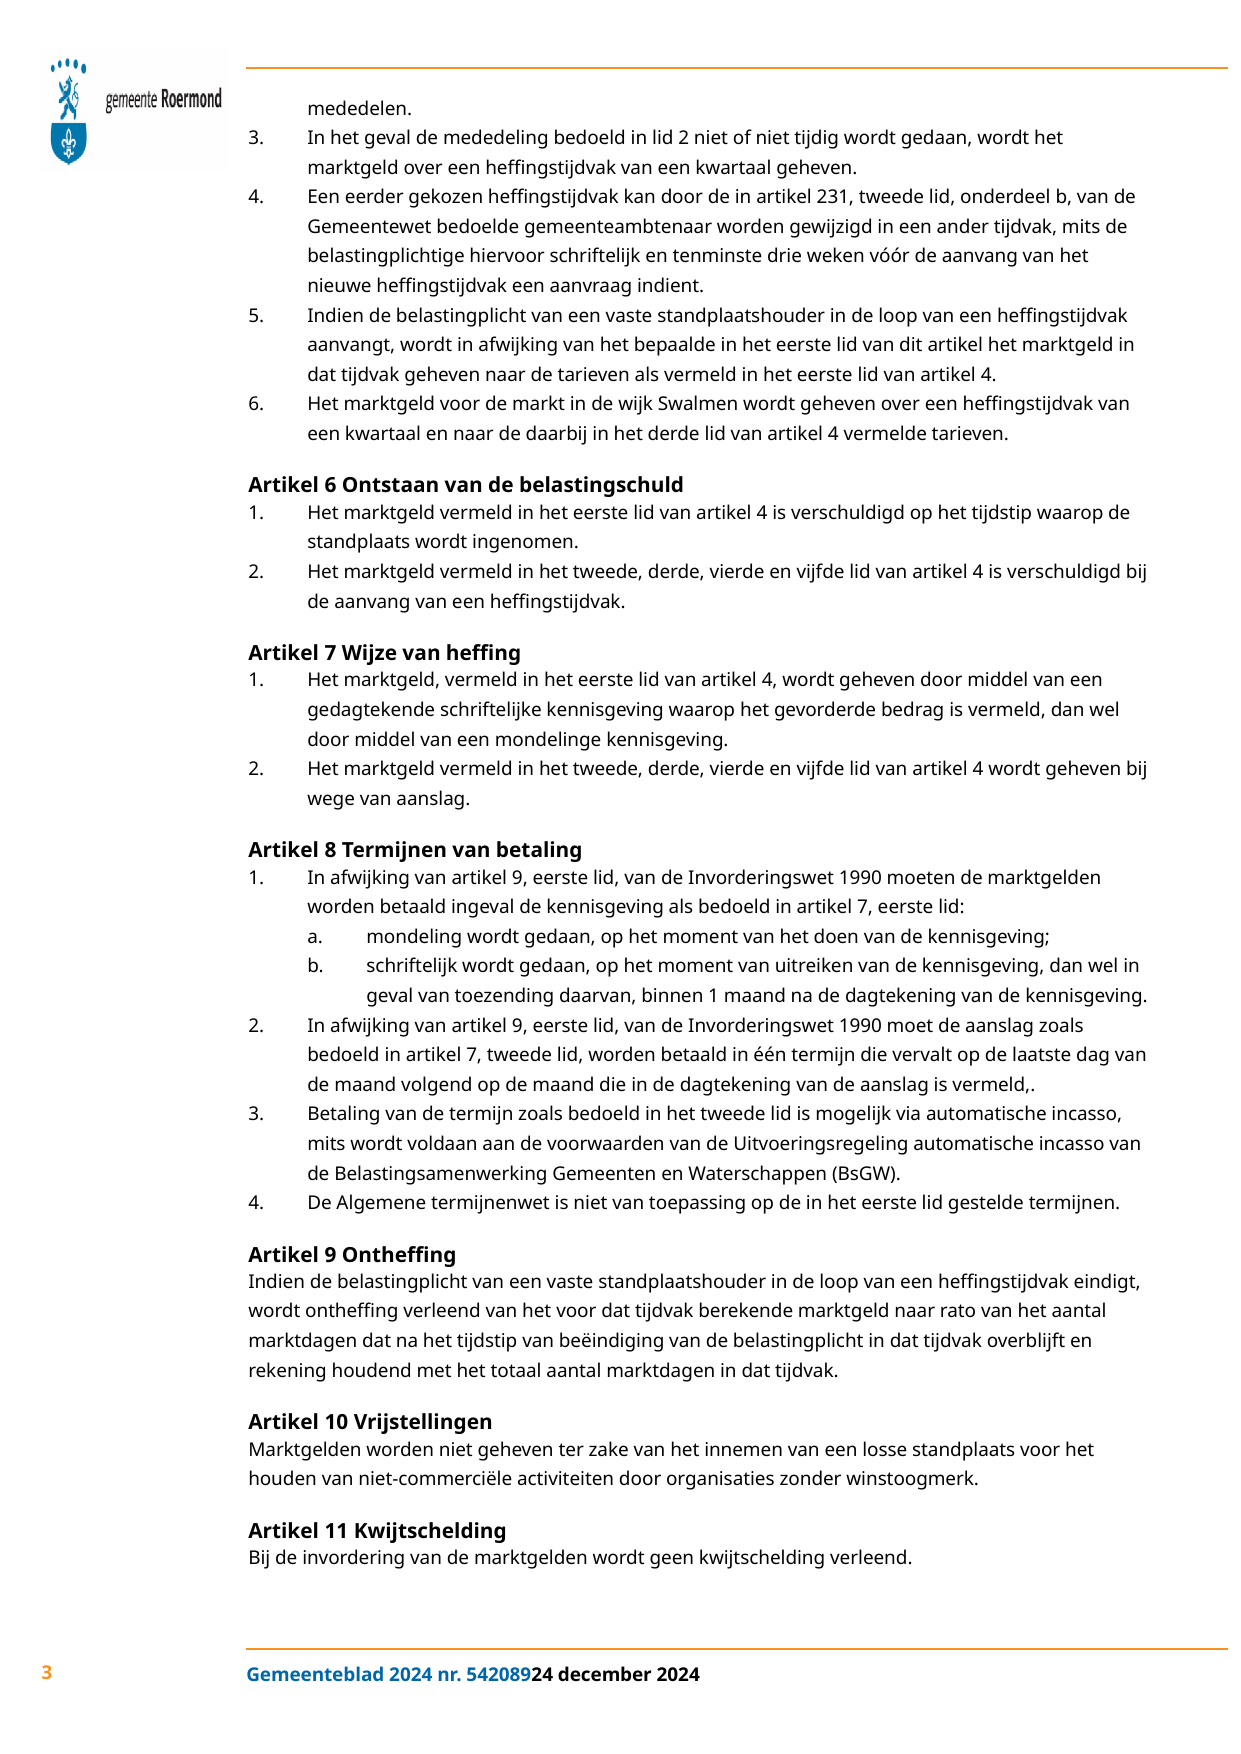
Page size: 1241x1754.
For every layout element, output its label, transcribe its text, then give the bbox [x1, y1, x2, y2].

list mededelen. [248, 95, 1152, 121]
text Artikel 8 Termijnen van betaling [248, 835, 1152, 864]
list Indien de belastingplicht van een vaste standplaatshouder in de loop van een heffingstijdvak aanvangt, wordt in afwijking van het bepaalde in het eerste lid van dit artikel het marktgeld in dat tijdvak geheven naar de tarieven als vermeld in het eerste lid van artikel 4. [248, 302, 1152, 387]
text Marktgelden worden niet geheven ter zake van het innemen van een losse standplaats voor het houden van niet-commerciële activiteiten door organisaties zonder winstoogmerk. [248, 1436, 1152, 1491]
text Artikel 6 Ontstaan van de belastingschuld [248, 471, 1152, 499]
text Artikel 10 Vrijstellingen [248, 1407, 1152, 1436]
list Betaling van de termijn zoals bedoeld in het tweede lid is mogelijk via automatische incasso, mits wordt voldaan aan de voorwaarden van de Uitvoeringsregeling automatische incasso van de Belastingsamenwerking Gemeenten en Waterschappen (BsGW). [248, 1101, 1152, 1185]
text Artikel 9 Ontheffing [248, 1240, 1152, 1268]
list Het marktgeld voor de markt in de wijk Swalmen wordt geheven over een heffingstijdvak van een kwartaal en naar de daarbij in het derde lid van artikel 4 vermelde tarieven. [248, 391, 1152, 446]
list De Algemene termijnenwet is niet van toepassing op de in het eerste lid gestelde termijnen. [248, 1189, 1152, 1215]
text Artikel 7 Wijze van heffing [248, 638, 1152, 667]
list Het marktgeld vermeld in het eerste lid van artikel 4 is verschuldigd op het tijdstip waarop de standplaats wordt ingenomen. [248, 499, 1152, 554]
text Indien de belastingplicht van een vaste standplaatshouder in de loop van een heffingstijdvak eindigt, wordt ontheffing verleend van het voor dat tijdvak berekende marktgeld naar rato van het aantal marktdagen dat na het tijdstip van beëindiging van de belastingplicht in dat tijdvak overblijft en rekening houdend met het totaal aantal marktdagen in dat tijdvak. [248, 1268, 1152, 1383]
list In het geval de mededeling bedoeld in lid 2 niet of niet tijdig wordt gedaan, wordt het marktgeld over een heffingstijdvak van een kwartaal geheven. [248, 124, 1152, 180]
picture [41, 47, 231, 172]
list schriftelijk wordt gedaan, op het moment van uitreiken van de kennisgeving, dan wel in geval van toezending daarvan, binnen 1 maand na de dagtekening van de kennisgeving. [307, 953, 1152, 1008]
text Bij de invordering van de marktgelden wordt geen kwijtschelding verleend. [248, 1544, 1152, 1570]
list Het marktgeld vermeld in het tweede, derde, vierde en vijfde lid van artikel 4 wordt geheven bij wege van aanslag. [248, 755, 1152, 811]
list Het marktgeld vermeld in het tweede, derde, vierde en vijfde lid van artikel 4 is verschuldigd bij de aanvang van een heffingstijdvak. [248, 558, 1152, 613]
list Het marktgeld, vermeld in het eerste lid van artikel 4, wordt geheven door middel van een gedagtekende schriftelijke kennisgeving waarop het gevorderde bedrag is vermeld, dan wel door middel van een mondelinge kennisgeving. [248, 667, 1152, 752]
list In afwijking van artikel 9, eerste lid, van de Invorderingswet 1990 moeten de marktgelden worden betaald ingeval de kennisgeving als bedoeld in artikel 7, eerste lid: [248, 864, 1152, 919]
text Artikel 11 Kwijtschelding [248, 1516, 1152, 1544]
list mondeling wordt gedaan, op het moment van het doen van de kennisgeving; [307, 923, 1152, 949]
list In afwijking van artikel 9, eerste lid, van de Invorderingswet 1990 moet de aanslag zoals bedoeld in artikel 7, tweede lid, worden betaald in één termijn die vervalt op de laatste dag van de maand volgend op de maand die in de dagtekening van de aanslag is vermeld,. [248, 1012, 1152, 1097]
list Een eerder gekozen heffingstijdvak kan door de in artikel 231, tweede lid, onderdeel b, van de Gemeentewet bedoelde gemeenteambtenaar worden gewijzigd in een ander tijdvak, mits de belastingplichtige hiervoor schriftelijk en tenminste drie weken vóór de aanvang van het nieuwe heffingstijdvak een aanvraag indient. [248, 183, 1152, 298]
